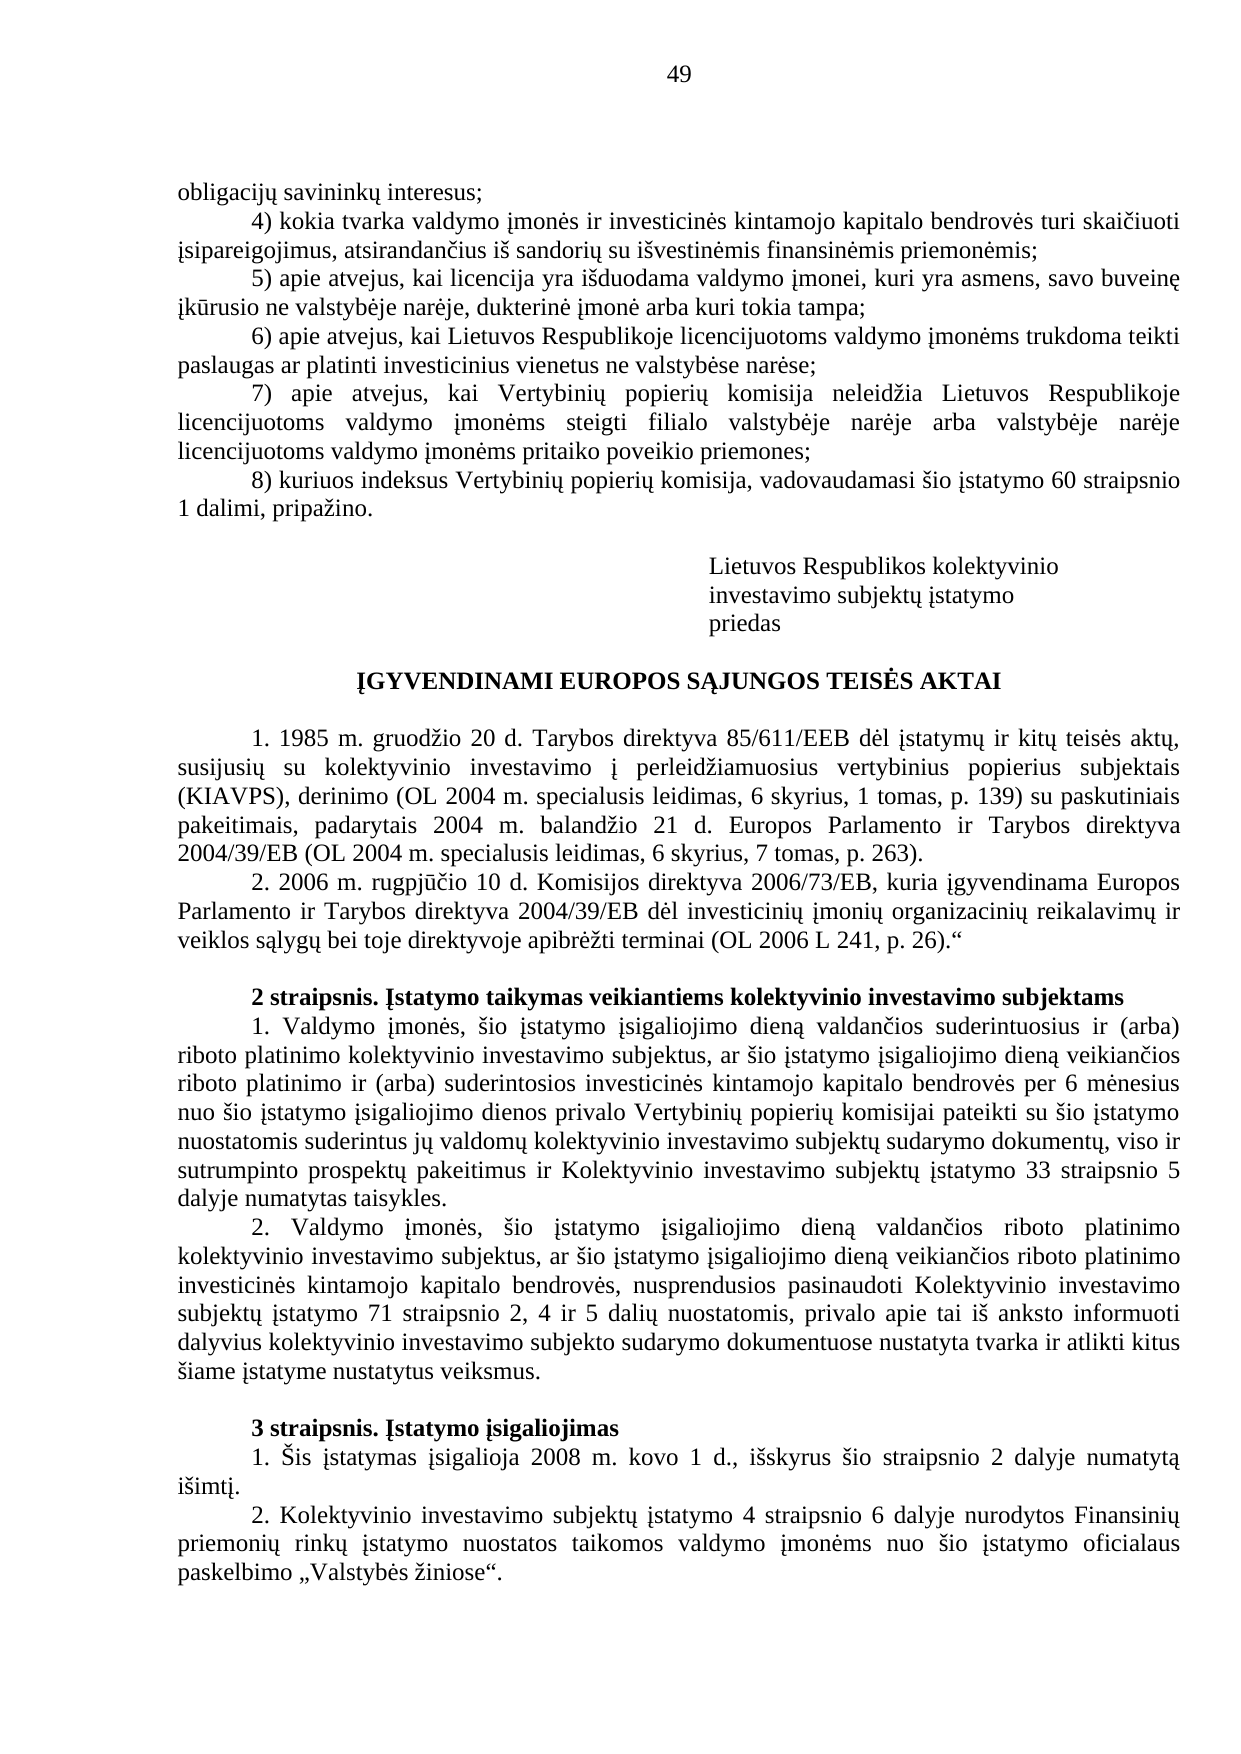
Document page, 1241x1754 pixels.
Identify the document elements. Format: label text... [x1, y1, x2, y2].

text 2. Kolektyvinio investavimo subjektų įstatymo 4 straipsnio 6 dalyje nurodytos Finansinių priemonių rinkų įstatymo nuostatos taikomos valdymo įmonėms nuo šio įstatymo oficialaus paskelbimo „Valstybės žiniose“. [177, 1500, 1181, 1586]
text priedas [177, 608, 1181, 637]
text obligacijų savininkų interesus; [177, 177, 1181, 206]
text 2 straipsnis. Įstatymo taikymas veikiantiems kolektyvinio investavimo subjektams [251, 982, 1181, 1011]
text 7) apie atvejus, kai Vertybinių popierių komisija neleidžia Lietuvos Respublikoje licencijuotoms valdymo įmonėms steigti filialo valstybėje narėje arba valstybėje narėje licencijuotoms valdymo įmonėms pritaiko poveikio priemones; [177, 378, 1181, 465]
text 2. Valdymo įmonės, šio įstatymo įsigaliojimo dieną valdančios riboto platinimo kolektyvinio investavimo subjektus, ar šio įstatymo įsigaliojimo dieną veikiančios riboto platinimo investicinės kintamojo kapitalo bendrovės, nusprendusios pasinaudoti Kolektyvinio investavimo subjektų įstatymo 71 straipsnio 2, 4 ir 5 dalių nuostatomis, privalo apie tai iš anksto informuoti dalyvius kolektyvinio investavimo subjekto sudarymo dokumentuose nustatyta tvarka ir atlikti kitus šiame įstatyme nustatytus veiksmus. [177, 1212, 1181, 1385]
text 3 straipsnis. Įstatymo įsigaliojimas [177, 1413, 1181, 1442]
text Lietuvos Respublikos kolektyvinio [177, 551, 1181, 580]
text 5) apie atvejus, kai licencija yra išduodama valdymo įmonei, kuri yra asmens, savo buveinę įkūrusio ne valstybėje narėje, dukterinė įmonė arba kuri tokia tampa; [177, 263, 1181, 321]
text 4) kokia tvarka valdymo įmonės ir investicinės kintamojo kapitalo bendrovės turi skaičiuoti įsipareigojimus, atsirandančius iš sandorių su išvestinėmis finansinėmis priemonėmis; [177, 206, 1181, 263]
text 8) kuriuos indeksus Vertybinių popierių komisija, vadovaudamasi šio įstatymo 60 straipsnio 1 dalimi, pripažino. [177, 465, 1181, 522]
text investavimo subjektų įstatymo [177, 580, 1181, 608]
text 6) apie atvejus, kai Lietuvos Respublikoje licencijuotoms valdymo įmonėms trukdoma teikti paslaugas ar platinti investicinius vienetus ne valstybėse narėse; [177, 321, 1181, 378]
text ĮGYVENDINAMI EUROPOS SĄJUNGOS TEISĖS AKTAI [177, 666, 1181, 695]
text 1. Valdymo įmonės, šio įstatymo įsigaliojimo dieną valdančios suderintuosius ir (arba) riboto platinimo kolektyvinio investavimo subjektus, ar šio įstatymo įsigaliojimo dieną veikiančios riboto platinimo ir (arba) suderintosios investicinės kintamojo kapitalo bendrovės per 6 mėnesius nuo šio įstatymo įsigaliojimo dienos privalo Vertybinių popierių komisijai pateikti su šio įstatymo nuostatomis suderintus jų valdomų kolektyvinio investavimo subjektų sudarymo dokumentų, viso ir sutrumpinto prospektų pakeitimus ir Kolektyvinio investavimo subjektų įstatymo 33 straipsnio 5 dalyje numatytas taisykles. [177, 1011, 1181, 1212]
text 1. Šis įstatymas įsigalioja 2008 m. kovo 1 d., išskyrus šio straipsnio 2 dalyje numatytą išimtį. [177, 1442, 1181, 1500]
text 1. 1985 m. gruodžio 20 d. Tarybos direktyva 85/611/EEB dėl įstatymų ir kitų teisės aktų, susijusių su kolektyvinio investavimo į perleidžiamuosius vertybinius popierius subjektais (KIAVPS), derinimo (OL 2004 m. specialusis leidimas, 6 skyrius, 1 tomas, p. 139) su paskutiniais pakeitimais, padarytais 2004 m. balandžio 21 d. Europos Parlamento ir Tarybos direktyva 2004/39/EB (OL 2004 m. specialusis leidimas, 6 skyrius, 7 tomas, p. 263). [177, 723, 1181, 867]
text 2. 2006 m. rugpjūčio 10 d. Komisijos direktyva 2006/73/EB, kuria įgyvendinama Europos Parlamento ir Tarybos direktyva 2004/39/EB dėl investicinių įmonių organizacinių reikalavimų ir veiklos sąlygų bei toje direktyvoje apibrėžti terminai (OL 2006 L 241, p. 26).“ [177, 867, 1181, 953]
